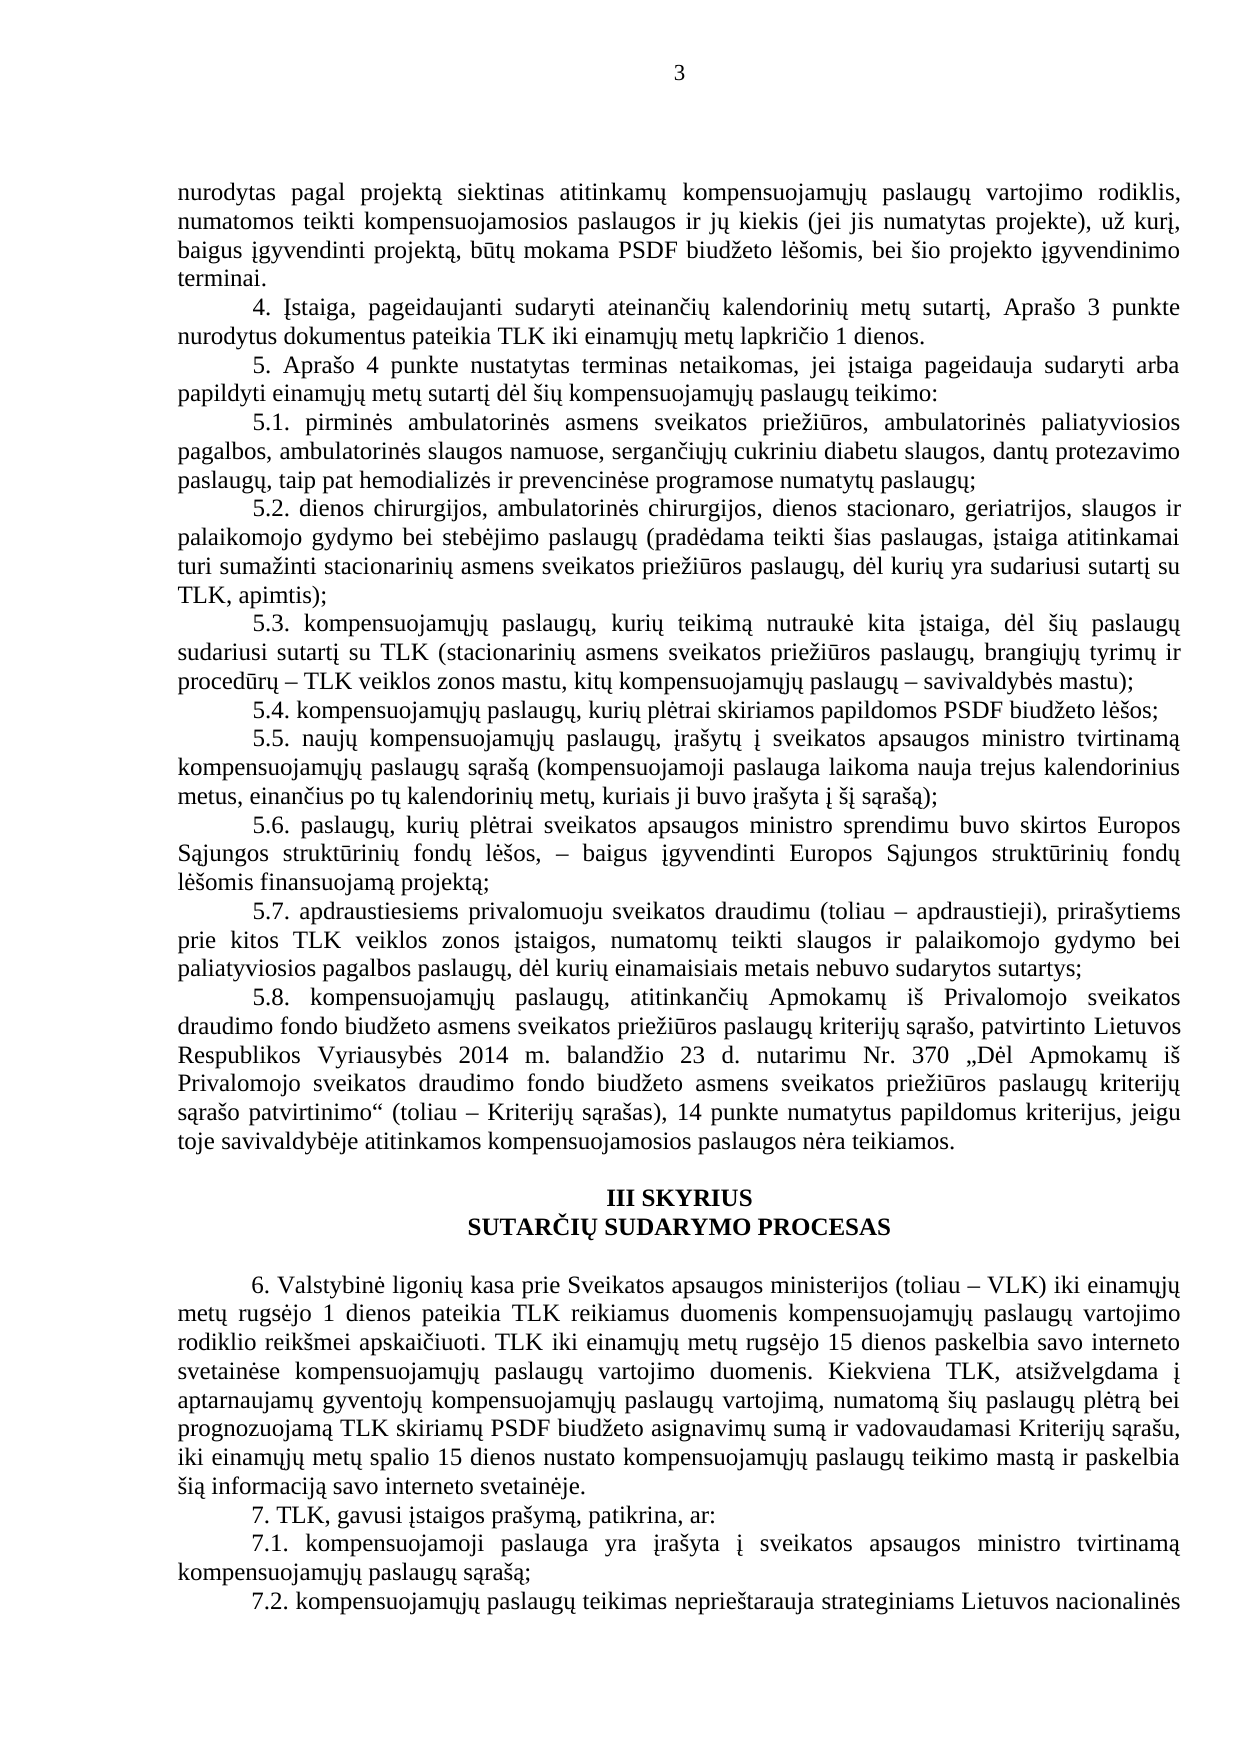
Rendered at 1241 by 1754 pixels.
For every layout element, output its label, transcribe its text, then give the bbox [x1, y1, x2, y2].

text 5.7. apdraustiesiems privalomuoju sveikatos draudimu (toliau – apdraustieji), prirašytiems prie kitos TLK veiklos zonos įstaigos, numatomų teikti slaugos ir palaikomojo gydymo bei paliatyviosios pagalbos paslaugų, dėl kurių einamaisiais metais nebuvo sudarytos sutartys; [177, 896, 1181, 982]
text 5.3. kompensuojamųjų paslaugų, kurių teikimą nutraukė kita įstaiga, dėl šių paslaugų sudariusi sutartį su TLK (stacionarinių asmens sveikatos priežiūros paslaugų, brangiųjų tyrimų ir procedūrų – TLK veiklos zonos mastu, kitų kompensuojamųjų paslaugų – savivaldybės mastu); [177, 608, 1181, 695]
text 5.2. dienos chirurgijos, ambulatorinės chirurgijos, dienos stacionaro, geriatrijos, slaugos ir palaikomojo gydymo bei stebėjimo paslaugų (pradėdama teikti šias paslaugas, įstaiga atitinkamai turi sumažinti stacionarinių asmens sveikatos priežiūros paslaugų, dėl kurių yra sudariusi sutartį su TLK, apimtis); [177, 493, 1181, 608]
text 7.1. kompensuojamoji paslauga yra įrašyta į sveikatos apsaugos ministro tvirtinamą kompensuojamųjų paslaugų sąrašą; [177, 1528, 1181, 1586]
text 5.8. kompensuojamųjų paslaugų, atitinkančių Apmokamų iš Privalomojo sveikatos draudimo fondo biudžeto asmens sveikatos priežiūros paslaugų kriterijų sąrašo, patvirtinto Lietuvos Respublikos Vyriausybės 2014 m. balandžio 23 d. nutarimu Nr. 370 „Dėl Apmokamų iš Privalomojo sveikatos draudimo fondo biudžeto asmens sveikatos priežiūros paslaugų kriterijų sąrašo patvirtinimo“ (toliau – Kriterijų sąrašas), 14 punkte numatytus papildomus kriterijus, jeigu toje savivaldybėje atitinkamos kompensuojamosios paslaugos nėra teikiamos. [177, 982, 1181, 1155]
text 5.5. naujų kompensuojamųjų paslaugų, įrašytų į sveikatos apsaugos ministro tvirtinamą kompensuojamųjų paslaugų sąrašą (kompensuojamoji paslauga laikoma nauja trejus kalendorinius metus, einančius po tų kalendorinių metų, kuriais ji buvo įrašyta į šį sąrašą); [177, 723, 1181, 810]
text 5.4. kompensuojamųjų paslaugų, kurių plėtrai skiriamos papildomos PSDF biudžeto lėšos; [177, 695, 1181, 723]
text 4. Įstaiga, pageidaujanti sudaryti ateinančių kalendorinių metų sutartį, Aprašo 3 punkte nurodytus dokumentus pateikia TLK iki einamųjų metų lapkričio 1 dienos. [177, 292, 1181, 350]
text 7. TLK, gavusi įstaigos prašymą, patikrina, ar: [177, 1500, 1181, 1528]
text III SKYRIUS [177, 1183, 1181, 1212]
text 5. Aprašo 4 punkte nustatytas terminas netaikomas, jei įstaiga pageidauja sudaryti arba papildyti einamųjų metų sutartį dėl šių kompensuojamųjų paslaugų teikimo: [177, 350, 1181, 407]
text 5.1. pirminės ambulatorinės asmens sveikatos priežiūros, ambulatorinės paliatyviosios pagalbos, ambulatorinės slaugos namuose, sergančiųjų cukriniu diabetu slaugos, dantų protezavimo paslaugų, taip pat hemodializės ir prevencinėse programose numatytų paslaugų; [177, 407, 1181, 493]
text 6. Valstybinė ligonių kasa prie Sveikatos apsaugos ministerijos (toliau – VLK) iki einamųjų metų rugsėjo 1 dienos pateikia TLK reikiamus duomenis kompensuojamųjų paslaugų vartojimo rodiklio reikšmei apskaičiuoti. TLK iki einamųjų metų rugsėjo 15 dienos paskelbia savo interneto svetainėse kompensuojamųjų paslaugų vartojimo duomenis. Kiekviena TLK, atsižvelgdama į aptarnaujamų gyventojų kompensuojamųjų paslaugų vartojimą, numatomą šių paslaugų plėtrą bei prognozuojamą TLK skiriamų PSDF biudžeto asignavimų sumą ir vadovaudamasi Kriterijų sąrašu, iki einamųjų metų spalio 15 dienos nustato kompensuojamųjų paslaugų teikimo mastą ir paskelbia šią informaciją savo interneto svetainėje. [177, 1270, 1181, 1500]
text SUTARČIŲ SUDARYMO PROCESAS [177, 1212, 1181, 1241]
text 7.2. kompensuojamųjų paslaugų teikimas neprieštarauja strateginiams Lietuvos nacionalinės [177, 1586, 1181, 1615]
text nurodytas pagal projektą siektinas atitinkamų kompensuojamųjų paslaugų vartojimo rodiklis, numatomos teikti kompensuojamosios paslaugos ir jų kiekis (jei jis numatytas projekte), už kurį, baigus įgyvendinti projektą, būtų mokama PSDF biudžeto lėšomis, bei šio projekto įgyvendinimo terminai. [177, 177, 1181, 292]
text 5.6. paslaugų, kurių plėtrai sveikatos apsaugos ministro sprendimu buvo skirtos Europos Sąjungos struktūrinių fondų lėšos, – baigus įgyvendinti Europos Sąjungos struktūrinių fondų lėšomis finansuojamą projektą; [177, 810, 1181, 896]
